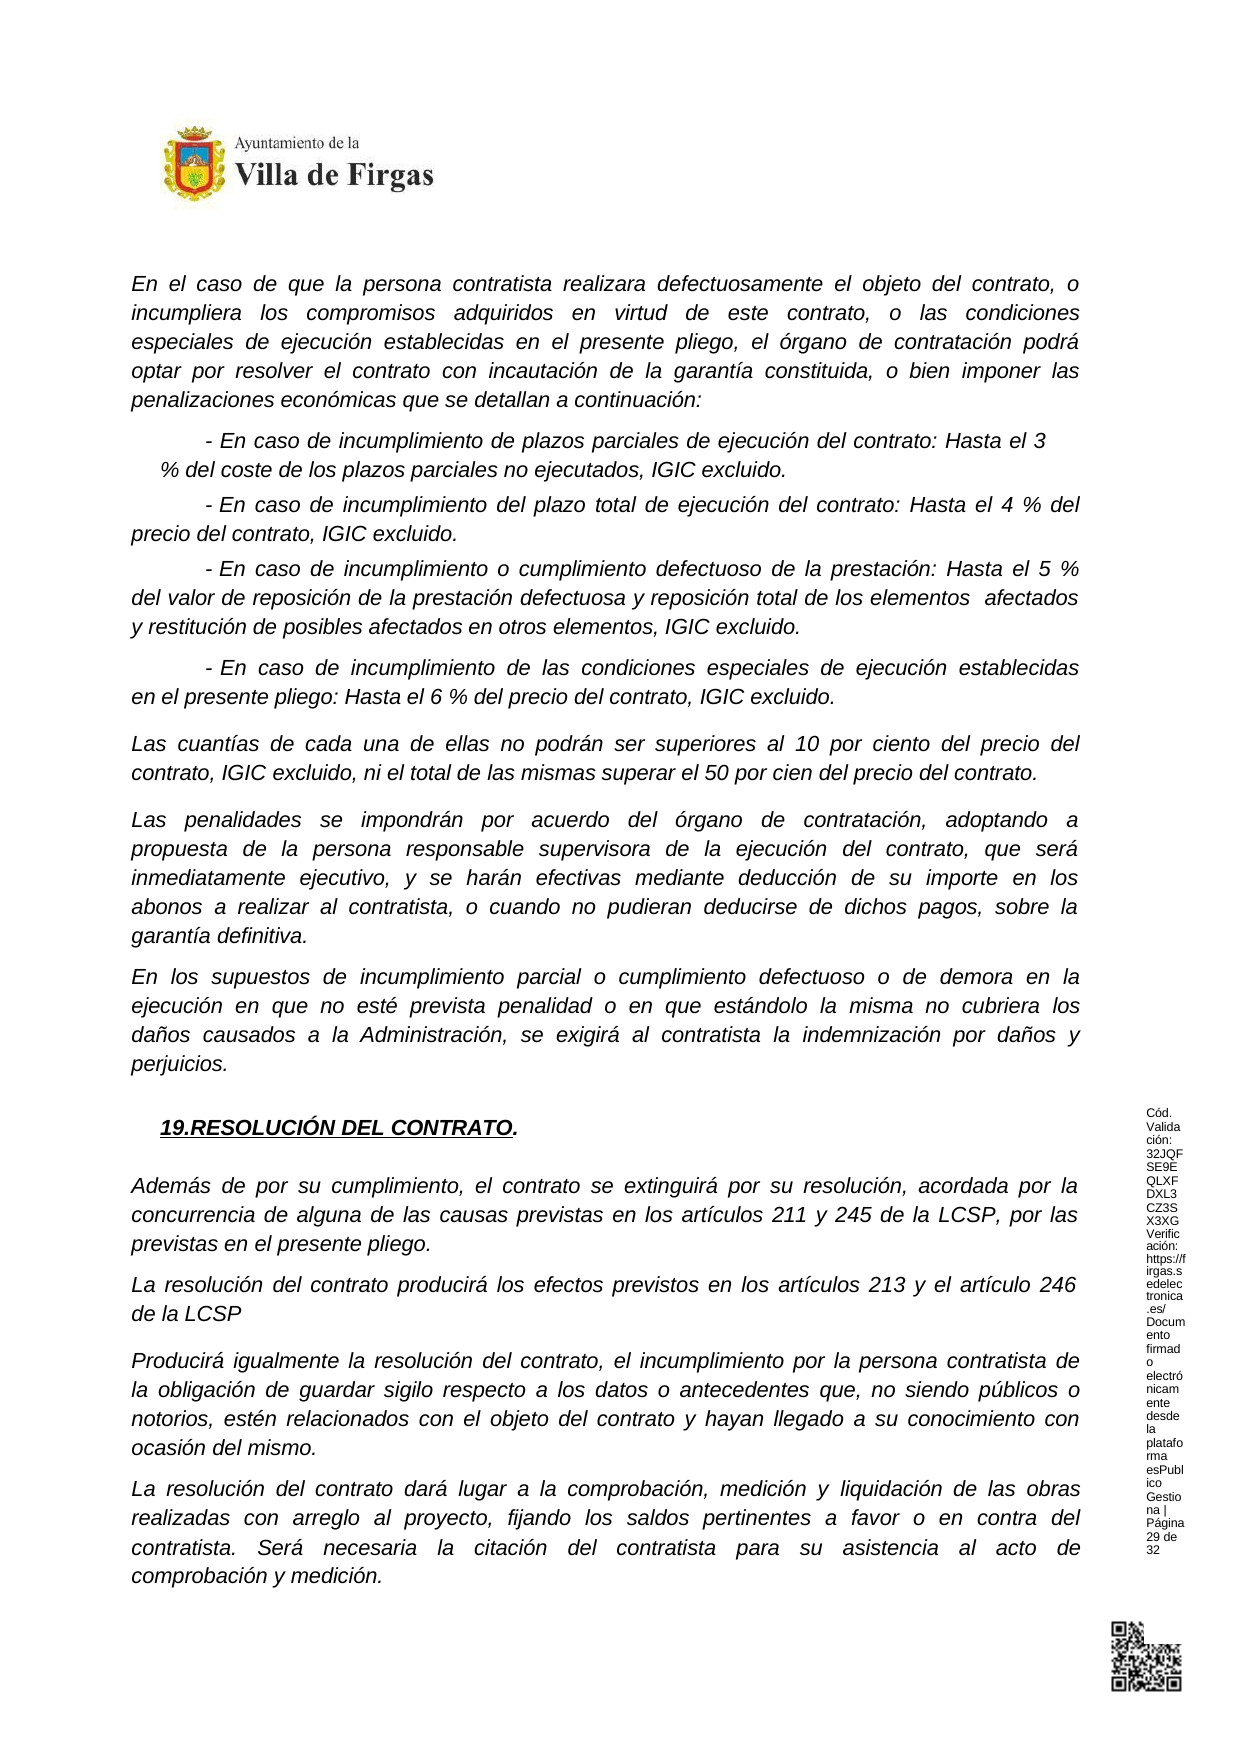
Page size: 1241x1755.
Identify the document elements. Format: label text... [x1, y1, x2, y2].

list Cód. Validación: 32JQFSE9EQLXFDXL3CZ3SX3XG [1146, 1107, 1186, 1228]
text En el caso de que la persona contratista realizara defectuosamente el objeto del contrato, o incumpliera los compromisos adquiridos en virtud de este contrato, o las condiciones especiales de ejecución establecidas en el presente pliego, el órgano de contratación podrá optar por resolver el contrato con incautación de la garantía constituida, o bien imponer las penalizaciones económicas que se detallan a continuación: [131, 271, 1080, 412]
text La resolución del contrato producirá los efectos previstos en los artículos 213 y el artículo 246 de la LCSP [131, 1272, 1077, 1326]
text La resolución del contrato dará lugar a la comprobación, medición y liquidación de las obras realizadas con arreglo al proyecto, fijando los saldos pertinentes a favor o en contra del contratista. Será necesaria la citación del contratista para su asistencia al acto de comprobación y medición. [131, 1476, 1081, 1589]
text Las penalidades se impondrán por acuerdo del órgano de contratación, adoptando a propuesta de la persona responsable supervisora de la ejecución del contrato, que será inmediatamente ejecutivo, y se harán efectivas mediante deducción de su importe en los abonos a realizar al contratista, o cuando no pudieran deducirse de dichos pagos, sobre la garantía definitiva. [131, 807, 1078, 948]
text Producirá igualmente la resolución del contrato, el incumplimiento por la persona contratista de la obligación de guardar sigilo respecto a los datos o antecedentes que, no siendo públicos o notorios, estén relacionados con el objeto del contrato y hayan llegado a su conocimiento con ocasión del mismo. [131, 1348, 1080, 1461]
text % del coste de los plazos parciales no ejecutados, IGIC excluido. [160, 457, 1195, 482]
list En caso de incumplimiento de las condiciones especiales de ejecución establecidas en el presente pliego: Hasta el 6 % del precio del contrato, IGIC excluido. [131, 655, 1079, 709]
list En caso de incumplimiento de plazos parciales de ejecución del contrato: Hasta el 3 [131, 428, 1195, 453]
list En caso de incumplimiento del plazo total de ejecución del contrato: Hasta el 4 % del precio del contrato, IGIC excluido. [131, 492, 1079, 546]
list En caso de incumplimiento o cumplimiento defectuoso de la prestación: Hasta el 5 % del valor de reposición de la prestación defectuosa y reposición total de los elementos afectados y restitución de posibles afectados en otros elementos, IGIC excluido. [131, 556, 1080, 639]
text Las cuantías de cada una de ellas no podrán ser superiores al 10 por ciento del precio del contrato, IGIC excluido, ni el total de las mismas superar el 50 por cien del precio del contrato. [131, 731, 1080, 785]
text En los supuestos de incumplimiento parcial o cumplimiento defectuoso o de demora en la ejecución en que no esté prevista penalidad o en que estándolo la misma no cubriera los daños causados a la Administración, se exigirá al contratista la indemnización por daños y perjuicios. [131, 964, 1080, 1076]
list RESOLUCIÓN DEL CONTRATO. [160, 1107, 1186, 1644]
list Verificación: https://firgas.sedelectronica.es/ [1146, 1228, 1186, 1316]
text Además de por su cumplimiento, el contrato se extinguirá por su resolución, acordada por la concurrencia de alguna de las causas previstas en los artículos 211 y 245 de la LCSP, por las previstas en el presente pliego. [131, 1173, 1078, 1256]
list Documento firmado electrónicamente desde la plataforma esPublico Gestiona | Página 29 de 32 [1146, 1316, 1186, 1557]
